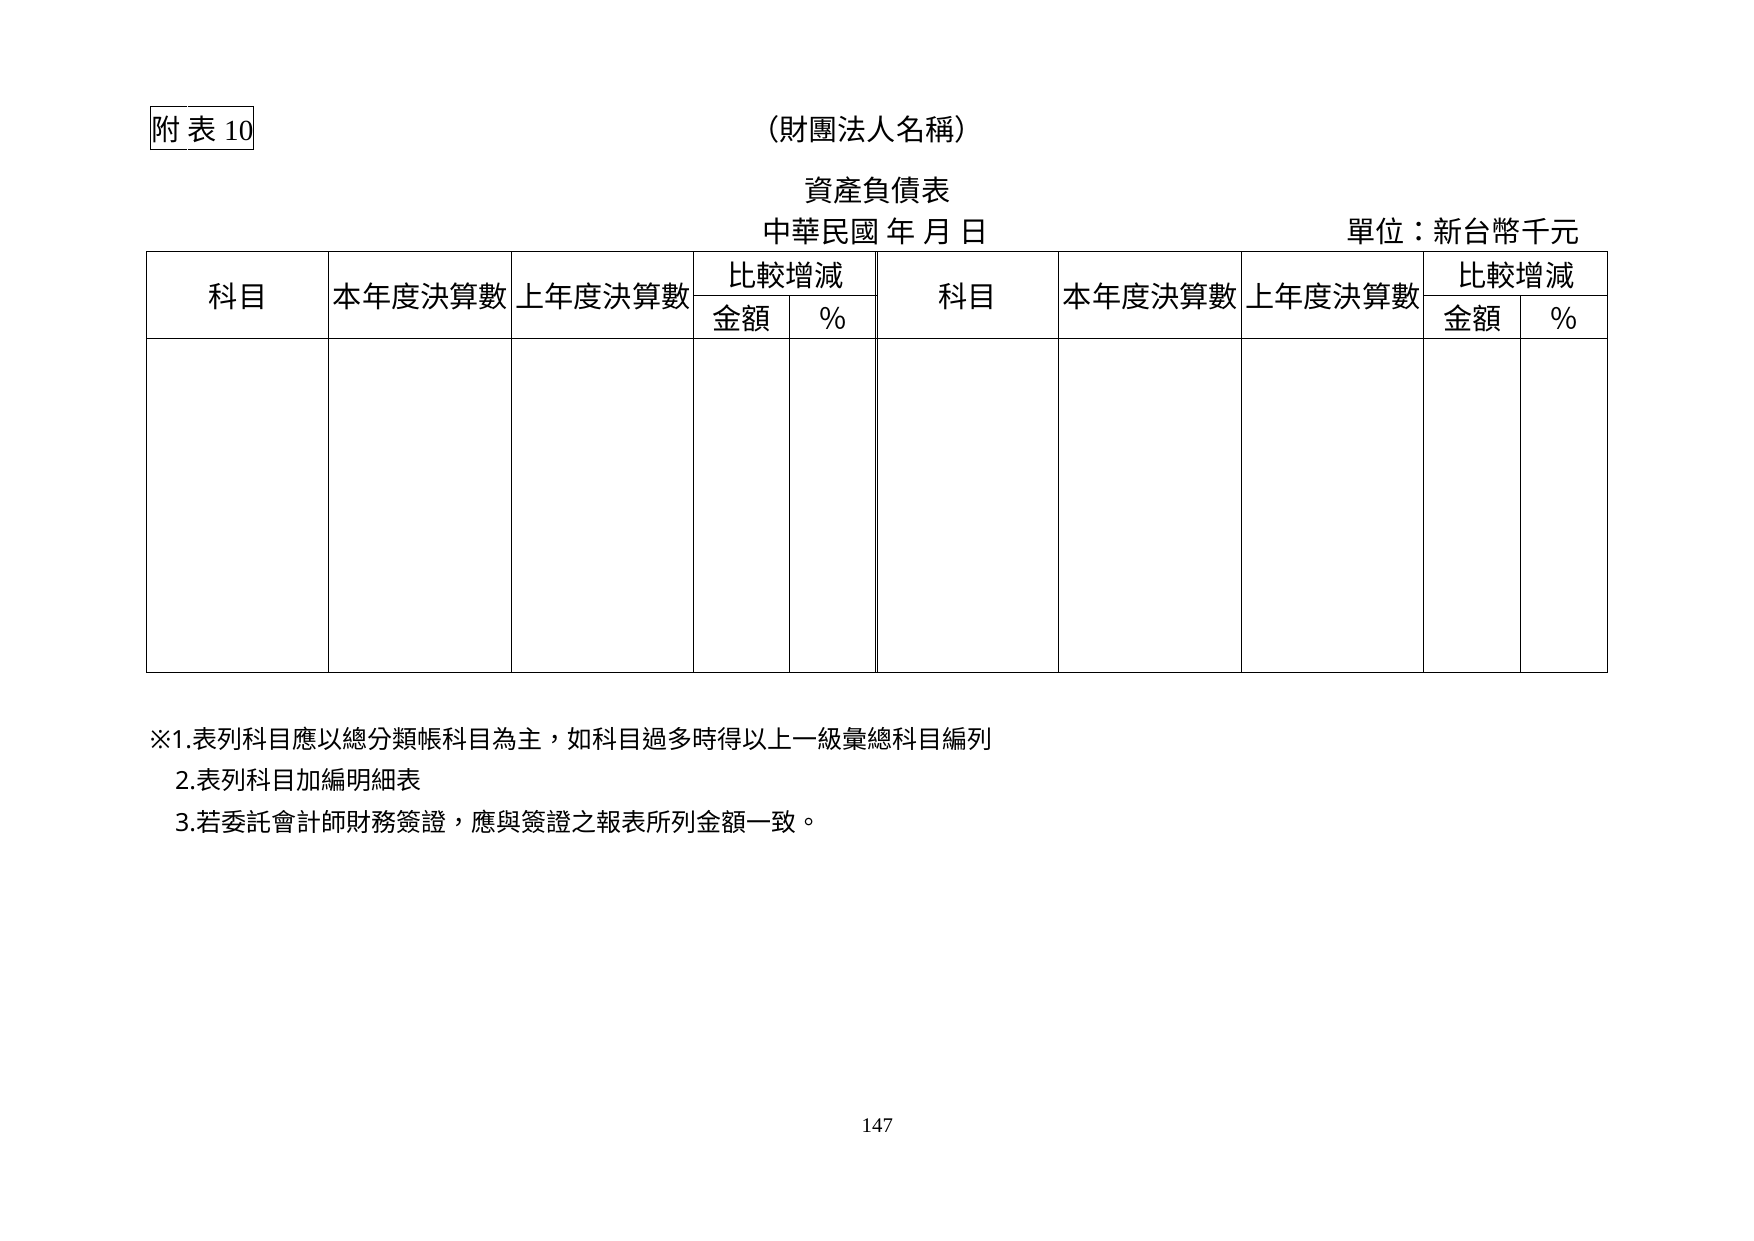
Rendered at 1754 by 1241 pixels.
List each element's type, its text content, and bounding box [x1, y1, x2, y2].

table_cell [329, 339, 511, 672]
table_header 上年度決算數 [512, 252, 693, 338]
text 附 表 10 [151, 107, 253, 149]
table_header 本年度決算數 [329, 252, 511, 338]
table_cell [1242, 339, 1423, 672]
table_header 科目 [147, 252, 328, 338]
table_header 科目 [878, 252, 1058, 338]
table_header 上年度決算數 [1242, 252, 1423, 338]
table_cell [147, 339, 328, 672]
text ※1.表列科目應以總分類帳科目為主，如科目過多時得以上一級彙總科目編列 [150, 715, 1604, 756]
table_cell 金額 [694, 296, 789, 338]
text 資產負債表 [150, 168, 1604, 209]
table_cell [1424, 339, 1520, 672]
table_header 比較增減 [1424, 252, 1607, 295]
text 中華民國 年 月 日 單位：新台幣千元 [150, 209, 1604, 251]
text （財團法人名稱） [254, 107, 1604, 149]
table_cell [1521, 339, 1607, 672]
table_cell [694, 339, 789, 672]
table_cell ％ [1521, 296, 1607, 338]
table_header 比較增減 [694, 252, 875, 295]
table_cell [878, 339, 1058, 672]
text 3.若委託會計師財務簽證，應與簽證之報表所列金額一致。 [150, 798, 1604, 840]
table_cell [512, 339, 693, 672]
table_cell [1059, 339, 1241, 672]
table_cell 金額 [1424, 296, 1520, 338]
text 2.表列科目加編明細表 [150, 756, 1604, 798]
table_cell [790, 339, 875, 672]
table_cell ％ [790, 296, 875, 338]
table_header 本年度決算數 [1059, 252, 1241, 338]
